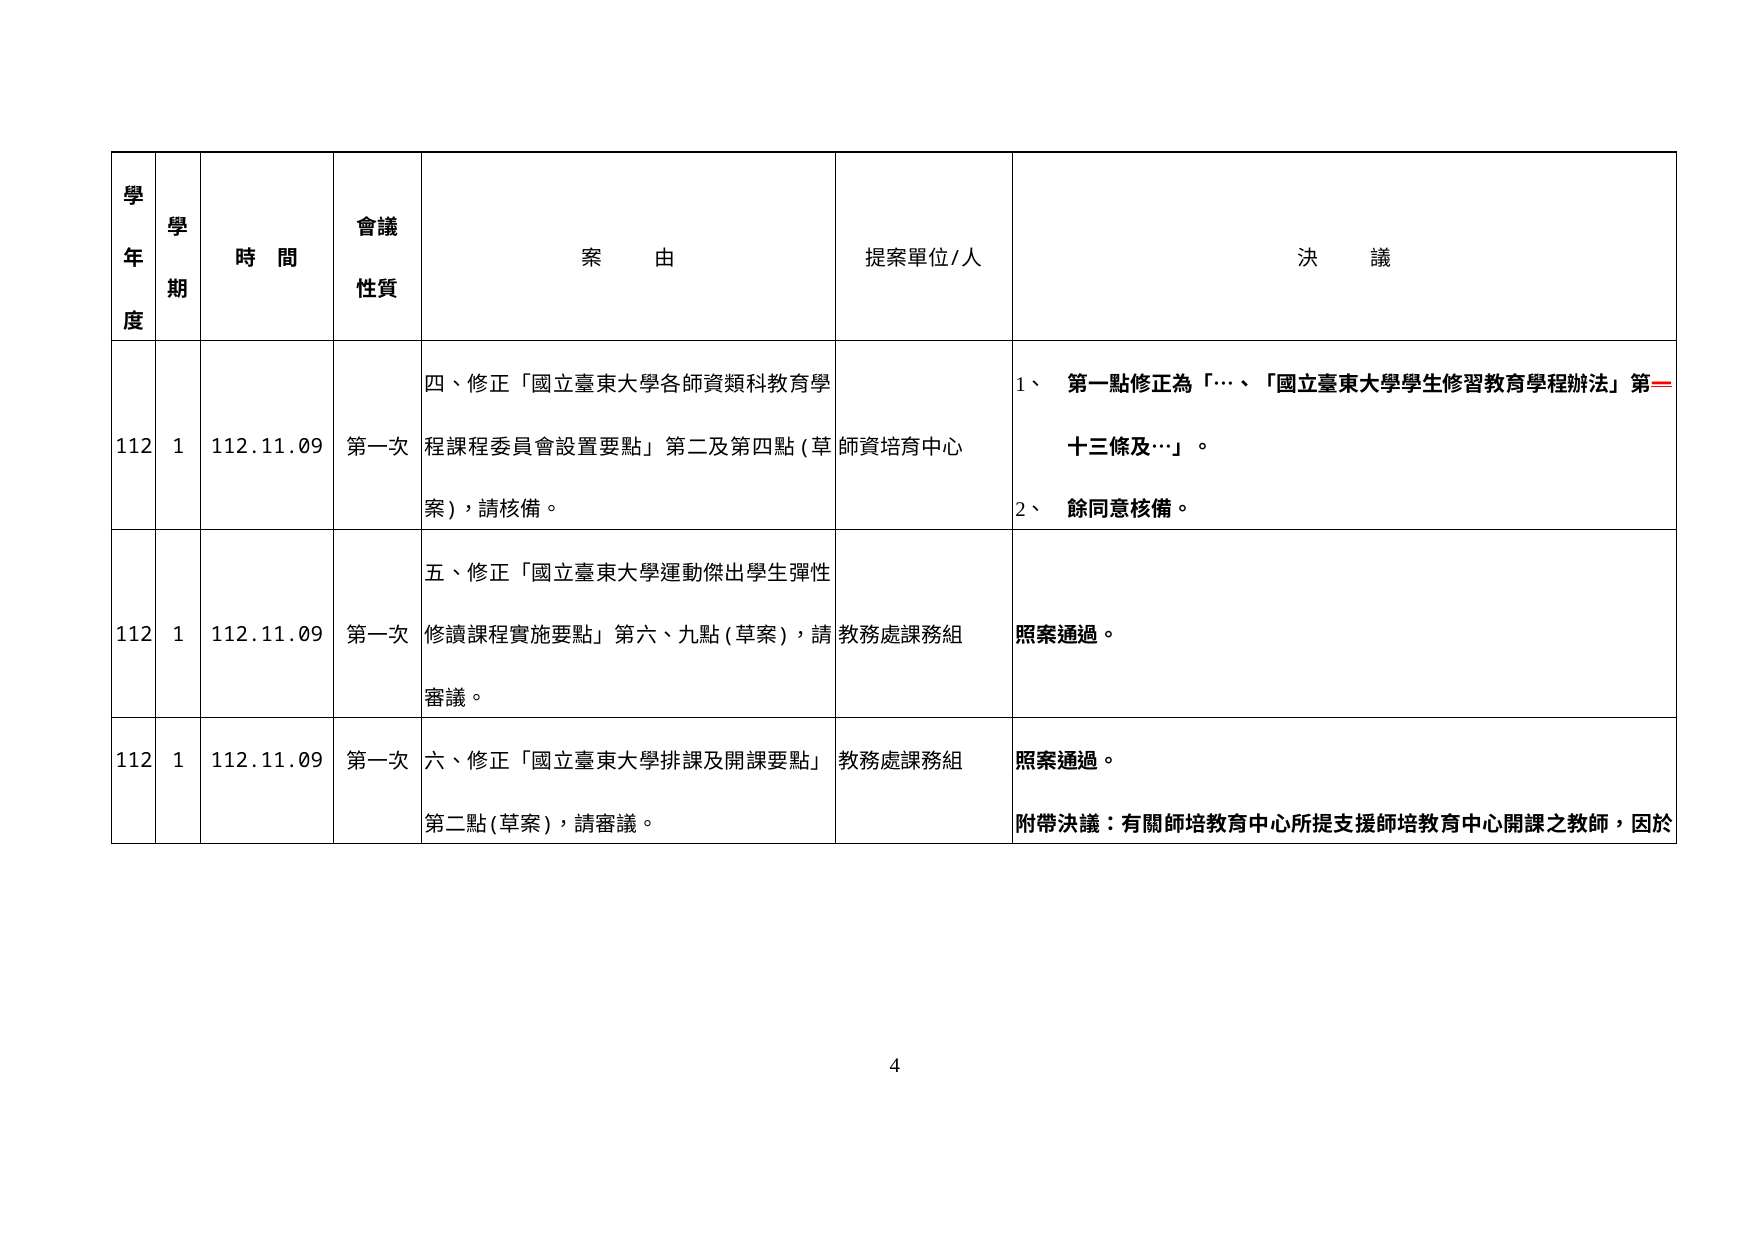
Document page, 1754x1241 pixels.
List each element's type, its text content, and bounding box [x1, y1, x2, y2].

table_header 會議 性質 [334, 153, 421, 340]
table_cell 1 [156, 530, 200, 717]
table_header 時 間 [201, 153, 333, 340]
table_cell 112.11.09 [201, 530, 333, 717]
table_cell 四、修正「國立臺東大學各師資類科教育學程課程委員會設置要點」第二及第四點(草案)，請核備。 [422, 341, 835, 528]
table_cell 照案通過。 [1013, 530, 1676, 717]
table_header 案 由 [422, 153, 835, 340]
table_cell 1 [156, 718, 200, 843]
table_cell 第一次 [334, 530, 421, 717]
table_cell 112 [112, 718, 155, 843]
table_cell 1 [156, 341, 200, 528]
table_cell 六、修正「國立臺東大學排課及開課要點」第二點(草案)，請審議。 [422, 718, 835, 843]
table_cell 師資培育中心 [836, 341, 1012, 528]
table_header 學年度 [112, 153, 155, 340]
table_cell 112 [112, 341, 155, 528]
table_cell 112.11.09 [201, 341, 333, 528]
table_header 學期 [156, 153, 200, 340]
table_cell 第一次 [334, 341, 421, 528]
table_header 決 議 [1013, 153, 1676, 340]
table_cell 112.11.09 [201, 718, 333, 843]
table_cell 教務處課務組 [836, 530, 1012, 717]
table_cell 第一點修正為「…、「國立臺東大學學生修習教育學程辦法」第一十三條及…」。 餘同意核備。 [1013, 341, 1676, 528]
table_header 提案單位/人 [836, 153, 1012, 340]
table_cell 第一次 [334, 718, 421, 843]
table_cell 五、修正「國立臺東大學運動傑出學生彈性修讀課程實施要點」第六、九點(草案)，請審議。 [422, 530, 835, 717]
table_cell 照案通過。 附帶決議：有關師培教育中心所提支援師培教育中心開課之教師，因於 [1013, 718, 1676, 843]
table_cell 112 [112, 530, 155, 717]
table_cell 教務處課務組 [836, 718, 1012, 843]
